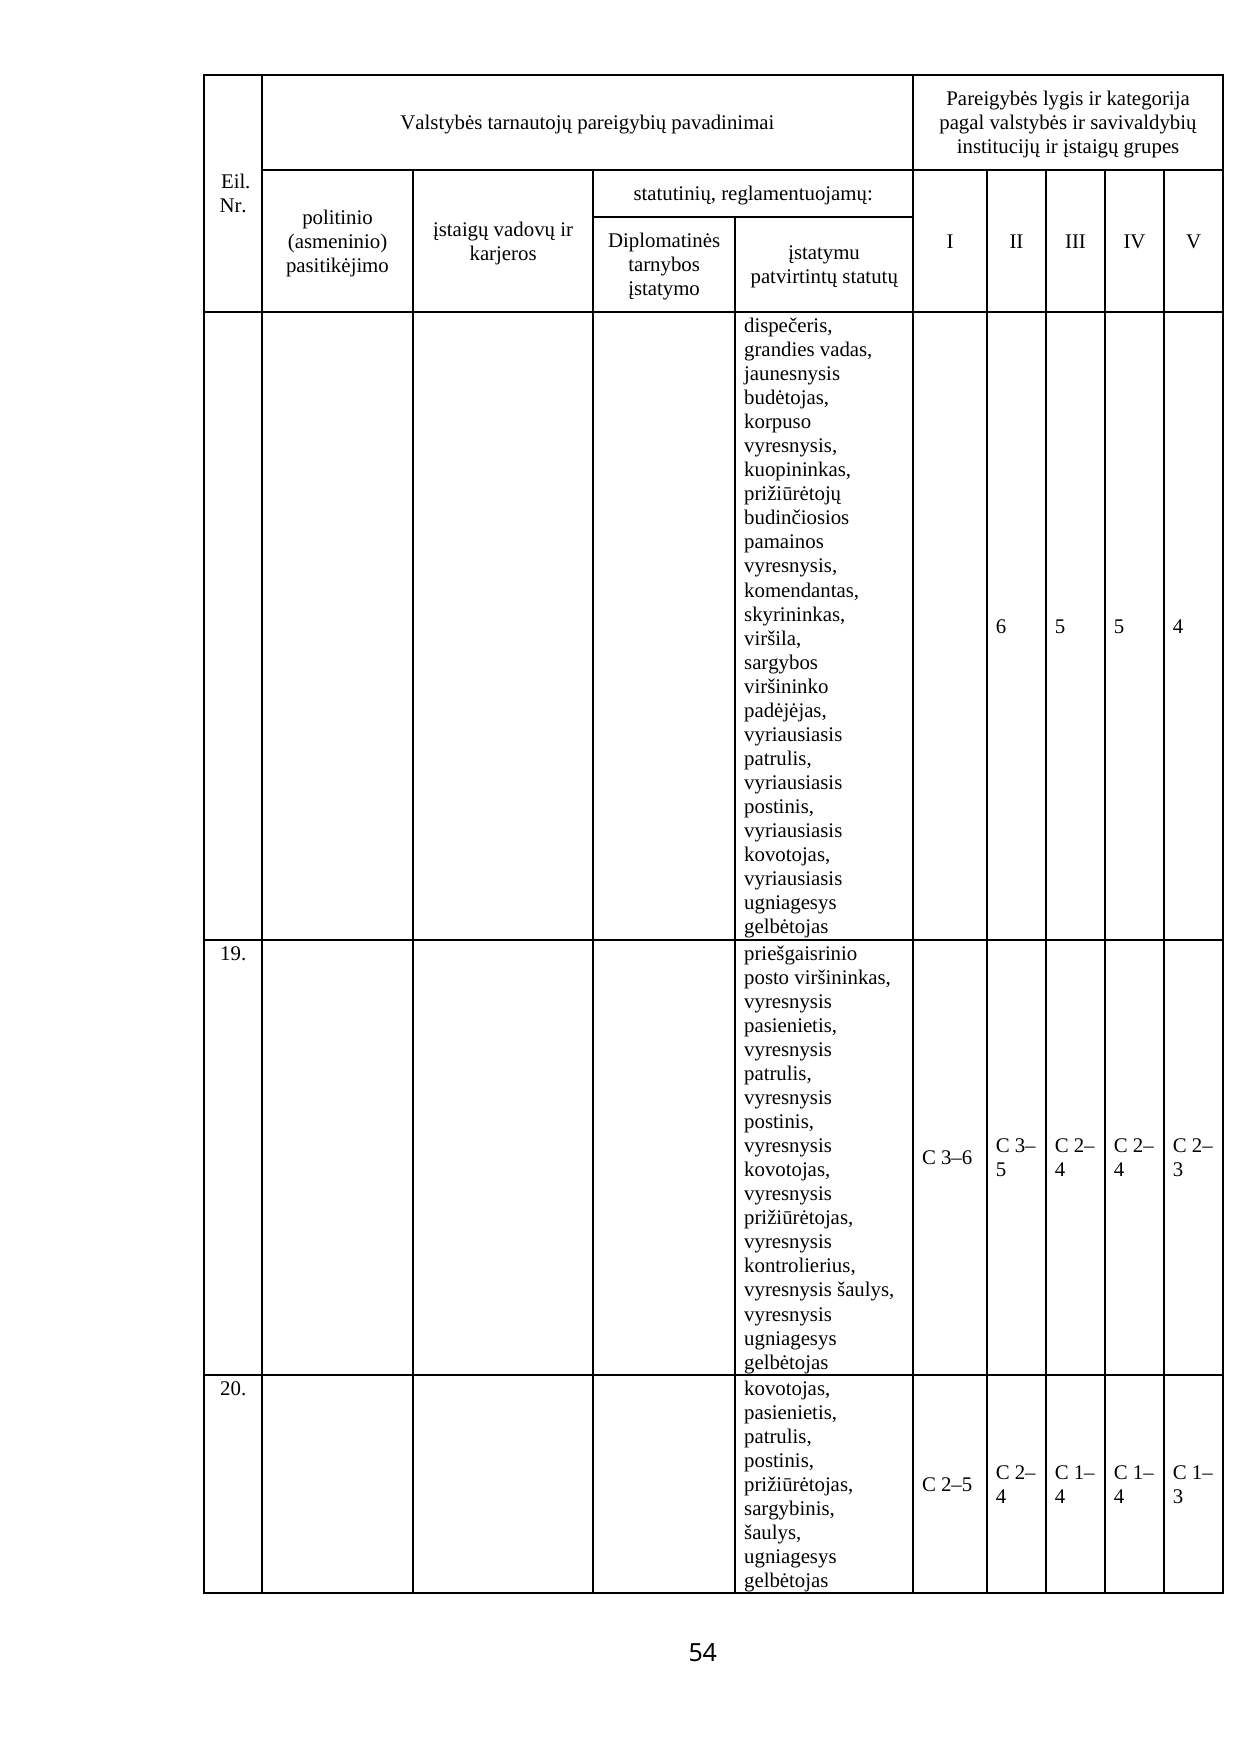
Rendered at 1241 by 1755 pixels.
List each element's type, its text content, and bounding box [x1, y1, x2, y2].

table_cell [263, 313, 412, 938]
table_header Valstybės tarnautojų pareigybių pavadinimai [263, 76, 912, 169]
table_cell [263, 1376, 412, 1592]
table_cell V [1165, 171, 1222, 311]
table_cell C 2–3 [1165, 941, 1222, 1374]
table_cell kovotojas, pasienietis, patrulis, postinis, prižiūrėtojas, sargybinis, šaulys, ugniagesys gelbėtojas [736, 1376, 912, 1592]
table_cell C 2–5 [914, 1376, 986, 1592]
table_cell dispečeris, grandies vadas, jaunesnysis budėtojas, korpuso vyresnysis, kuopininkas, prižiūrėtojų budinčiosios pamainos vyresnysis, komendantas, skyrininkas, viršila, sargybos viršininko padėjėjas, vyriausiasis patrulis, vyriausiasis postinis, vyriausiasis kovotojas, vyriausiasis ugniagesys gelbėtojas [736, 313, 912, 938]
table_cell III [1047, 171, 1104, 311]
table_cell IV [1106, 171, 1163, 311]
table_cell C 1–3 [1165, 1376, 1222, 1592]
table_cell 6 [988, 313, 1045, 938]
table_cell įstatymu patvirtintų statutų [736, 218, 912, 311]
table_cell 5 [1106, 313, 1163, 938]
table_cell C 2–4 [1106, 941, 1163, 1374]
table_cell C 3–6 [914, 941, 986, 1374]
table_cell 19. [205, 941, 261, 1374]
table_cell priešgaisrinio posto viršininkas, vyresnysis pasienietis, vyresnysis patrulis, vyresnysis postinis, vyresnysis kovotojas, vyresnysis prižiūrėtojas, vyresnysis kontrolierius, vyresnysis šaulys, vyresnysis ugniagesys gelbėtojas [736, 941, 912, 1374]
table_cell C 2–4 [1047, 941, 1104, 1374]
table_cell [594, 941, 734, 1374]
table_cell [914, 313, 986, 938]
table_cell 4 [1165, 313, 1222, 938]
table_cell [414, 1376, 592, 1592]
table_cell įstaigų vadovų ir karjeros [414, 171, 592, 311]
table_cell [594, 313, 734, 938]
table_cell [263, 941, 412, 1374]
table_cell [414, 313, 592, 938]
table_cell 20. [205, 1376, 261, 1592]
table_header Pareigybės lygis ir kategorija pagal valstybės ir savivaldybių institucijų ir įstaigų grupes [914, 76, 1222, 169]
table_cell Diplomatinės tarnybos įstatymo [594, 218, 734, 311]
table_cell 5 [1047, 313, 1104, 938]
table_cell C 3–5 [988, 941, 1045, 1374]
table_cell [594, 1376, 734, 1592]
table_cell C 2–4 [988, 1376, 1045, 1592]
table_cell I [914, 171, 986, 311]
table_cell [414, 941, 592, 1374]
table_cell [205, 313, 261, 938]
table_cell C 1–4 [1047, 1376, 1104, 1592]
table_cell C 1–4 [1106, 1376, 1163, 1592]
table_cell II [988, 171, 1045, 311]
table_cell politinio (asmeninio) pasitikėjimo [263, 171, 412, 311]
table_cell statutinių, reglamentuojamų: [594, 171, 912, 216]
table_header Eil. Nr. [205, 76, 261, 311]
